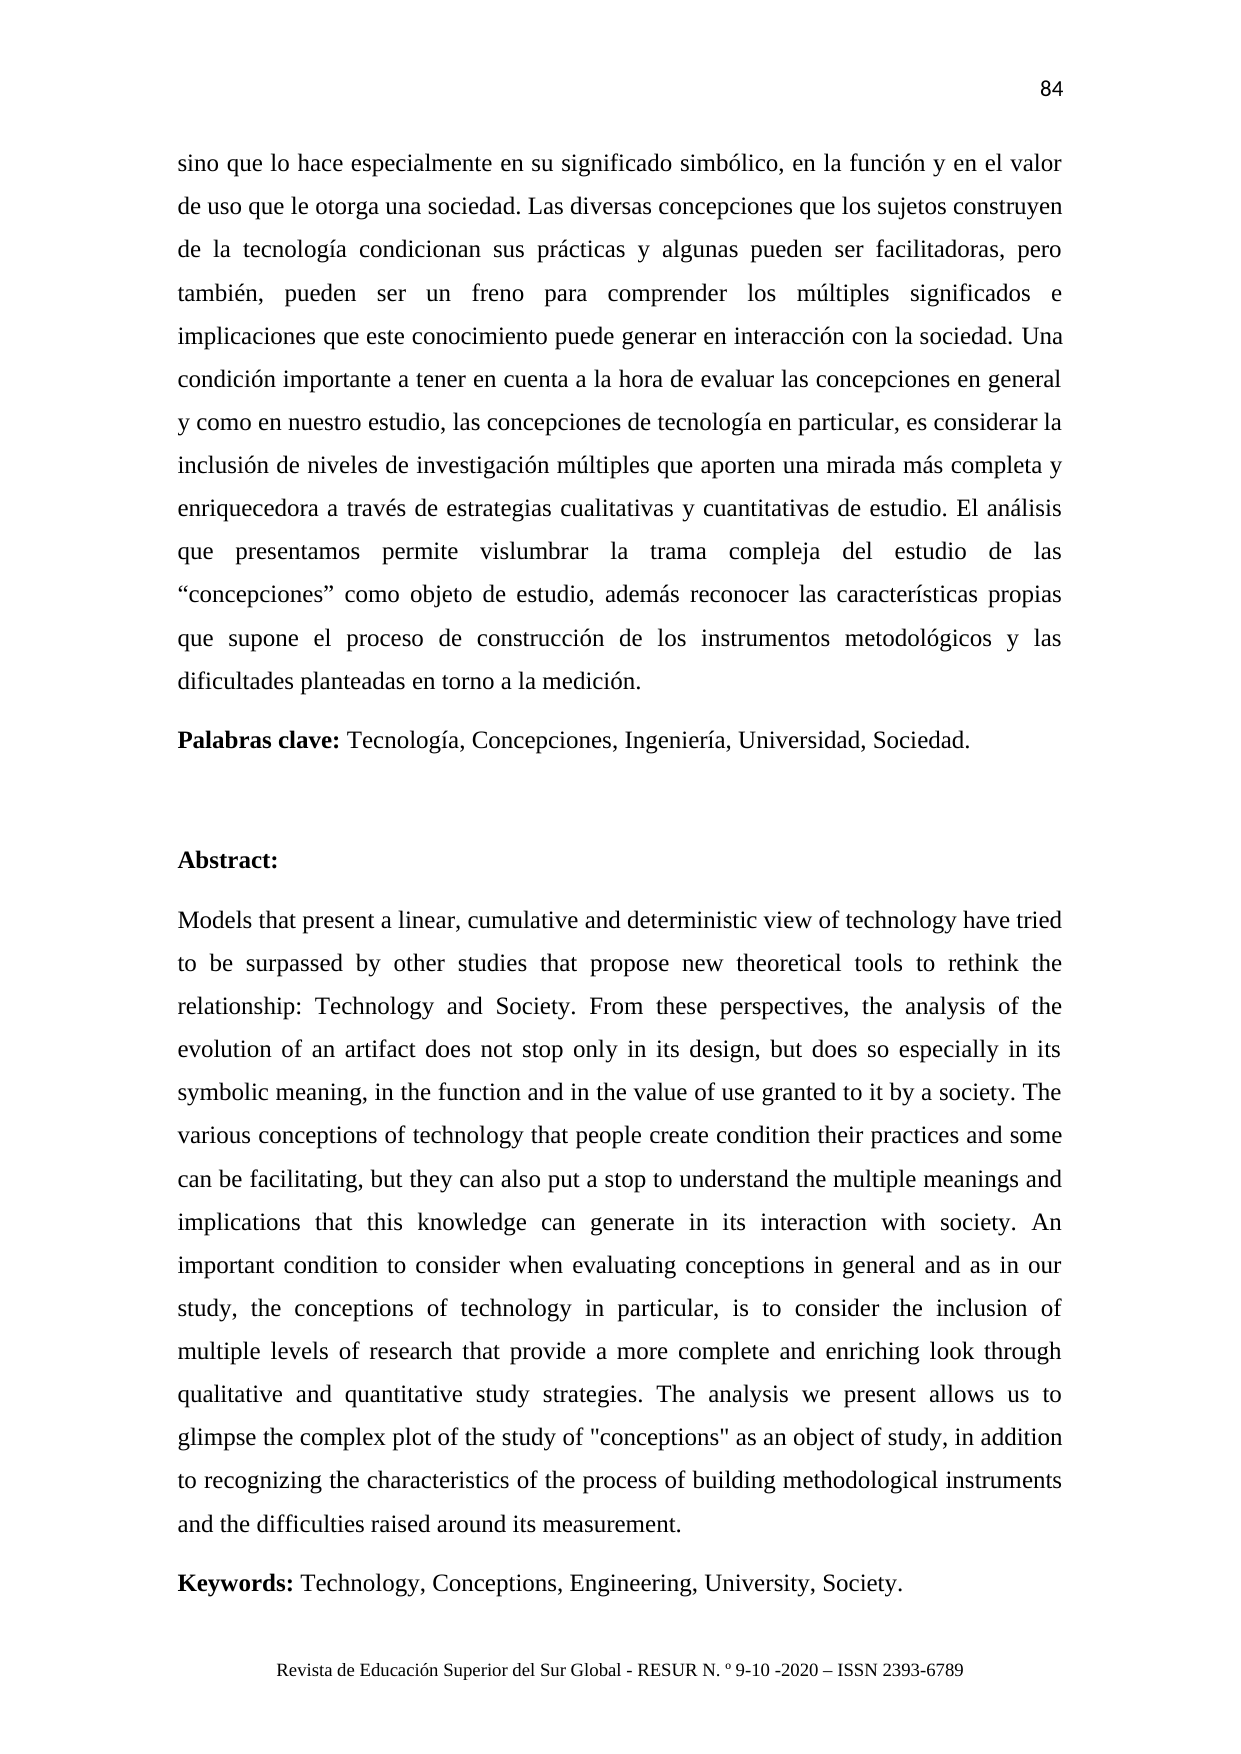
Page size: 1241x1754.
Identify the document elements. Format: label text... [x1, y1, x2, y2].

text Keywords: Technology, Conceptions, Engineering, University, Society. [177, 1568, 1063, 1597]
text Palabras clave: Tecnología, Concepciones, Ingeniería, Universidad, Sociedad. [177, 726, 1063, 754]
text Abstract: [177, 845, 1063, 874]
text sino que lo hace especialmente en su significado simbólico, en la función y en el valor de uso que le otorga una sociedad. Las diversas concepciones que los sujetos construyen de la tecnología condicionan sus prácticas y algunas pueden ser facilitadoras, pero también, pueden ser un freno para comprender los múltiples significados e implicaciones que este conocimiento puede generar en interacción con la sociedad. Una condición importante a tener en cuenta a la hora de evaluar las concepciones en general y como en nuestro estudio, las concepciones de tecnología en particular, es considerar la inclusión de niveles de investigación múltiples que aporten una mirada más completa y enriquecedora a través de estrategias cualitativas y cuantitativas de estudio. El análisis que presentamos permite vislumbrar la trama compleja del estudio de las “concepciones” como objeto de estudio, además reconocer las características propias que supone el proceso de construcción de los instrumentos metodológicos y las dificultades planteadas en torno a la medición. [177, 148, 1063, 694]
text Models that present a linear, cumulative and deterministic view of technology have tried to be surpassed by other studies that propose new theoretical tools to rethink the relationship: Technology and Society. From these perspectives, the analysis of the evolution of an artifact does not stop only in its design, but does so especially in its symbolic meaning, in the function and in the value of use granted to it by a society. The various conceptions of technology that people create condition their practices and some can be facilitating, but they can also put a stop to understand the multiple meanings and implications that this knowledge can generate in its interaction with society. An important condition to consider when evaluating conceptions in general and as in our study, the conceptions of technology in particular, is to consider the inclusion of multiple levels of research that provide a more complete and enriching look through qualitative and quantitative study strategies. The analysis we present allows us to glimpse the complex plot of the study of "conceptions" as an object of study, in addition to recognizing the characteristics of the process of building methodological instruments and the difficulties raised around its measurement. [177, 905, 1063, 1537]
